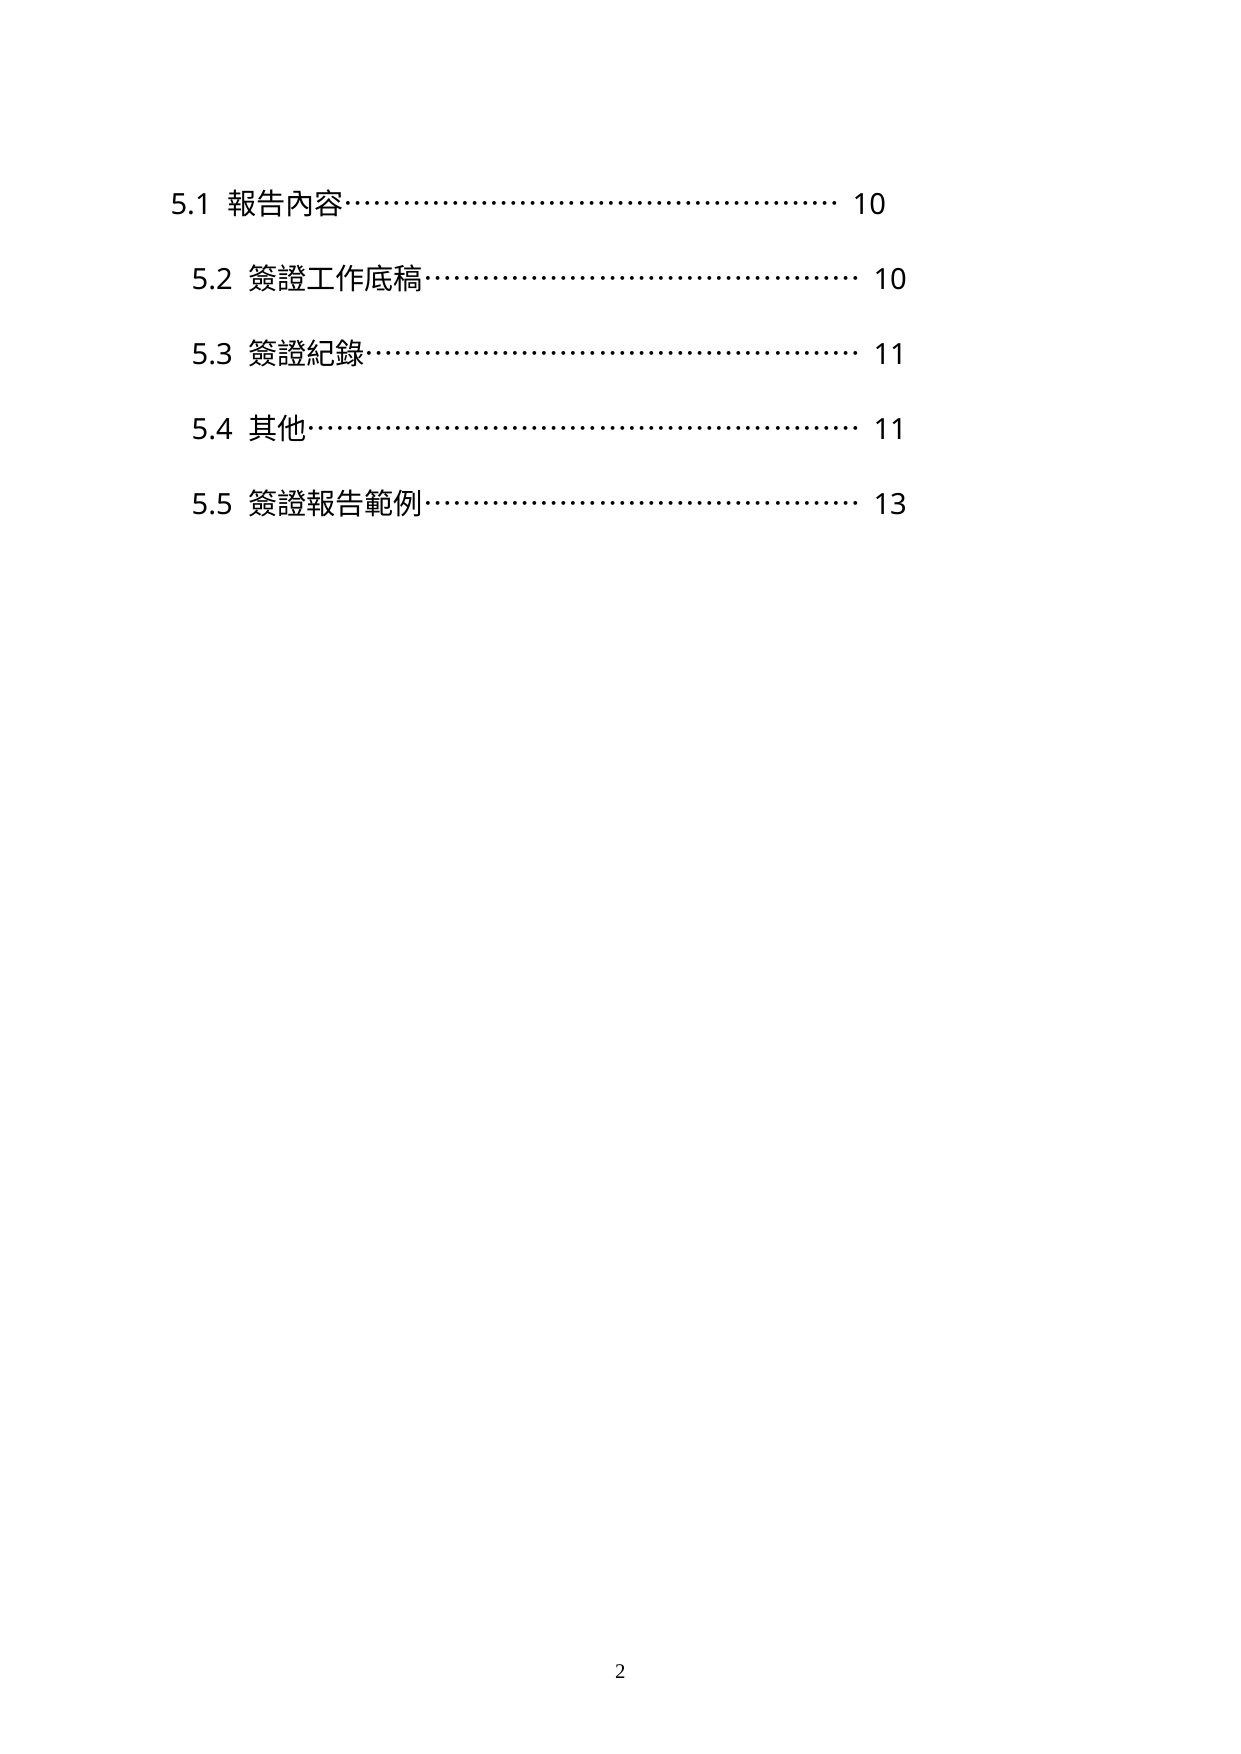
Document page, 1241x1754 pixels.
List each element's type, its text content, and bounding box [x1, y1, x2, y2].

text 5.1 報告內容…………………………………………… 10 [148, 164, 1092, 239]
text 5.3 簽證紀錄…………………………………………… 11 [148, 314, 1092, 389]
text 5.4 其他………………………………………………… 11 [148, 389, 1092, 464]
text 5.5 簽證報告範例……………………………………… 13 [148, 464, 1092, 539]
text 5.2 簽證工作底稿……………………………………… 10 [148, 239, 1092, 314]
